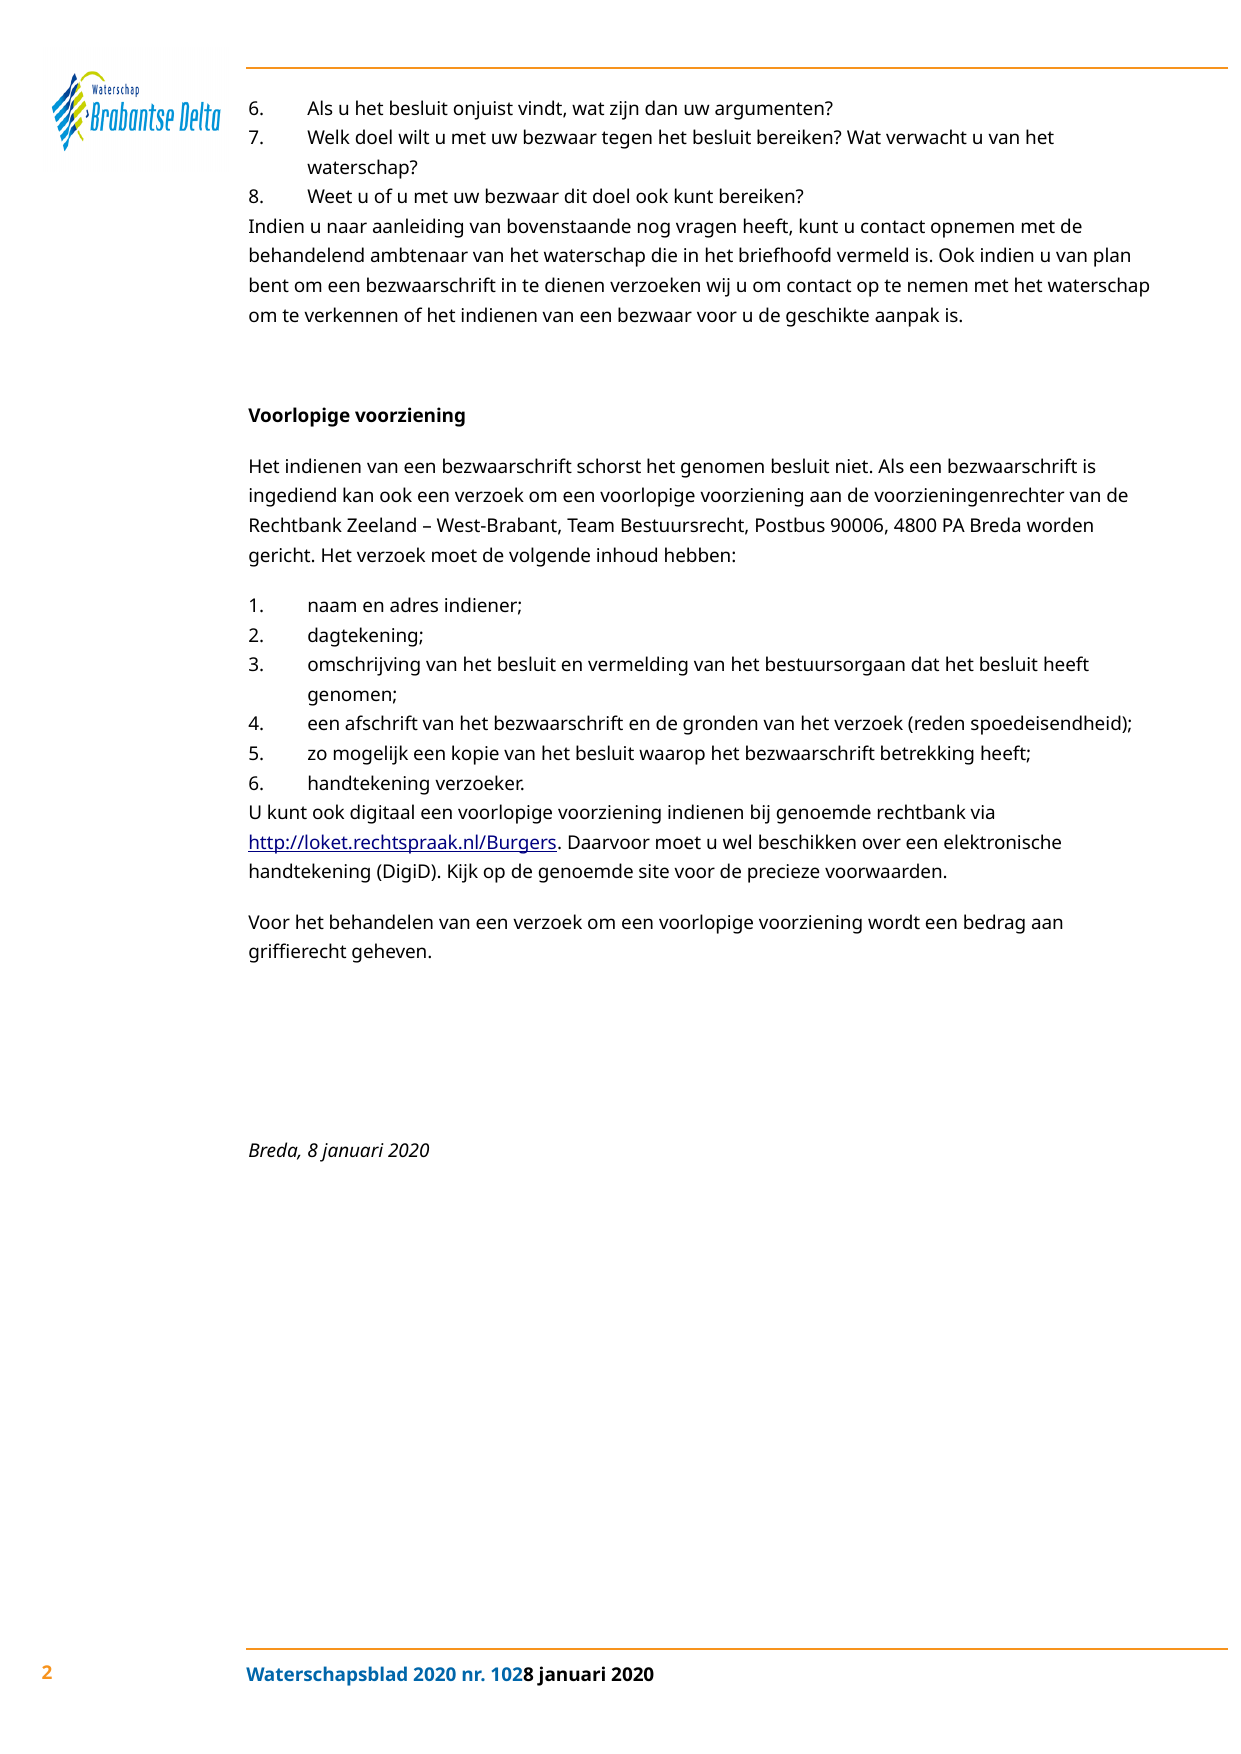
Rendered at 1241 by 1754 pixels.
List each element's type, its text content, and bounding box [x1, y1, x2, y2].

text U kunt ook digitaal een voorlopige voorziening indienen bij genoemde rechtbank via http://loket.rechtspraak.nl/Burgers. Daarvoor moet u wel beschikken over een elektronische handtekening (DigiD). Kijk op de genoemde site voor de precieze voorwaarden. [248, 799, 1152, 884]
text Het indienen van een bezwaarschrift schorst het genomen besluit niet. Als een bezwaarschrift is ingediend kan ook een verzoek om een voorlopige voorziening aan de voorzieningenrechter van de Rechtbank Zeeland – West-Brabant, Team Bestuursrecht, Postbus 90006, 4800 PA Breda worden gericht. Het verzoek moet de volgende inhoud hebben: [248, 453, 1152, 568]
list Weet u of u met uw bezwaar dit doel ook kunt bereiken? [248, 183, 1152, 209]
list een afschrift van het bezwaarschrift en de gronden van het verzoek (reden spoedeisendheid); [248, 711, 1152, 736]
list Als u het besluit onjuist vindt, wat zijn dan uw argumenten? [248, 95, 1152, 121]
list dagtekening; [248, 622, 1152, 648]
text Indien u naar aanleiding van bovenstaande nog vragen heeft, kunt u contact opnemen met de behandelend ambtenaar van het waterschap die in het briefhoofd vermeld is. Ook indien u van plan bent om een bezwaarschrift in te dienen verzoeken wij u om contact op te nemen met het waterschap om te verkennen of het indienen van een bezwaar voor u de geschikte aanpak is. [248, 213, 1152, 328]
picture [41, 47, 231, 172]
list zo mogelijk een kopie van het besluit waarop het bezwaarschrift betrekking heeft; [248, 740, 1152, 766]
list Welk doel wilt u met uw bezwaar tegen het besluit bereiken? Wat verwacht u van het waterschap? [248, 124, 1152, 180]
text Breda, 8 januari 2020 [248, 1138, 1152, 1163]
list naam en adres indiener; [248, 592, 1152, 618]
text Voorlopige voorziening [248, 403, 1152, 428]
list handtekening verzoeker. [248, 770, 1152, 796]
text Voor het behandelen van een verzoek om een voorlopige voorziening wordt een bedrag aan griffierecht geheven. [248, 909, 1152, 964]
list omschrijving van het besluit en vermelding van het bestuursorgaan dat het besluit heeft genomen; [248, 651, 1152, 707]
